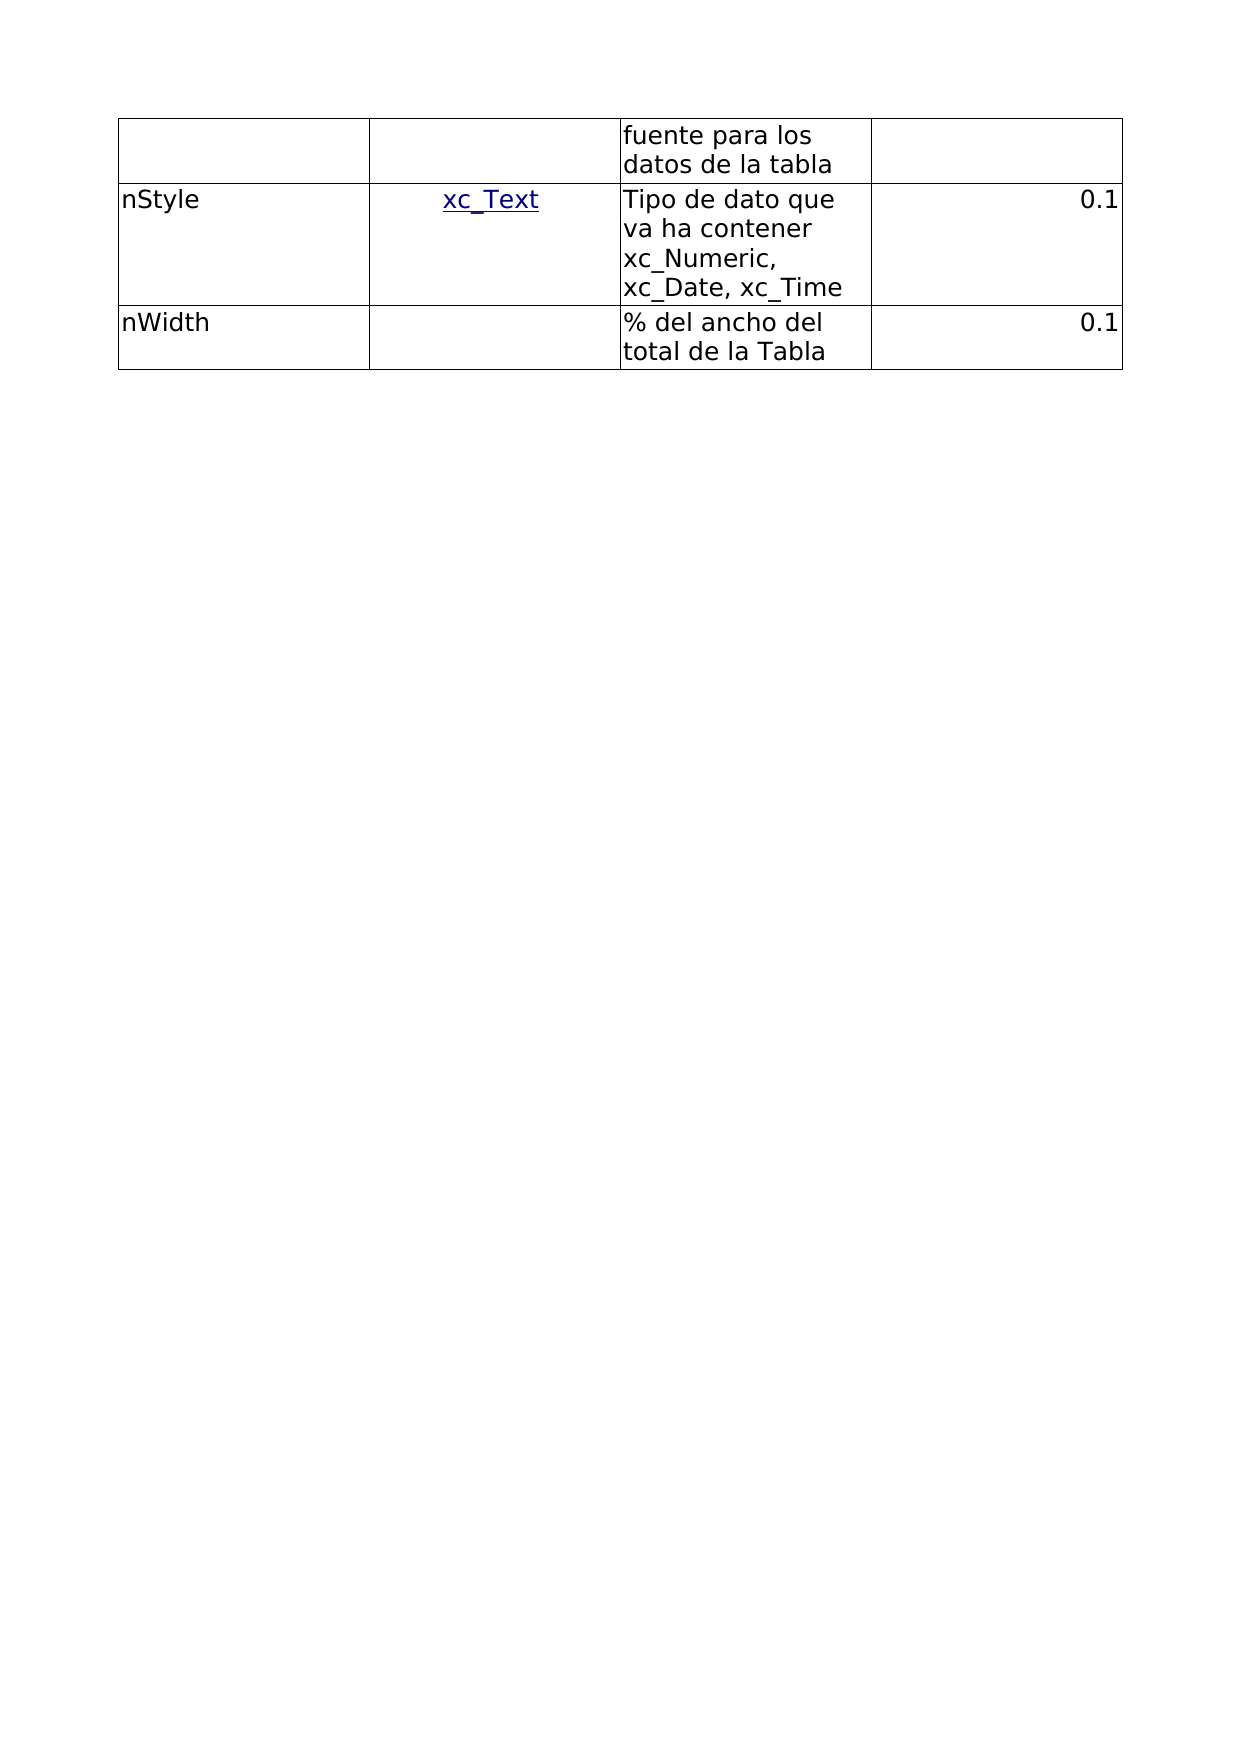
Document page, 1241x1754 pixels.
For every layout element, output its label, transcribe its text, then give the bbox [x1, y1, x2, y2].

table_cell Tipo de dato que va ha contener xc_Numeric, xc_Date, xc_Time [621, 184, 871, 305]
table_cell fuente para los datos de la tabla [621, 119, 871, 182]
table_cell [119, 119, 369, 182]
table_cell [370, 119, 620, 182]
table_cell 0.1 [872, 184, 1122, 305]
table_cell xc_Text [370, 184, 620, 305]
table_cell [370, 306, 620, 369]
table_cell nWidth [119, 306, 369, 369]
table_cell [872, 119, 1122, 182]
table_cell nStyle [119, 184, 369, 305]
table_cell 0.1 [872, 306, 1122, 369]
table_cell % del ancho del total de la Tabla [621, 306, 871, 369]
